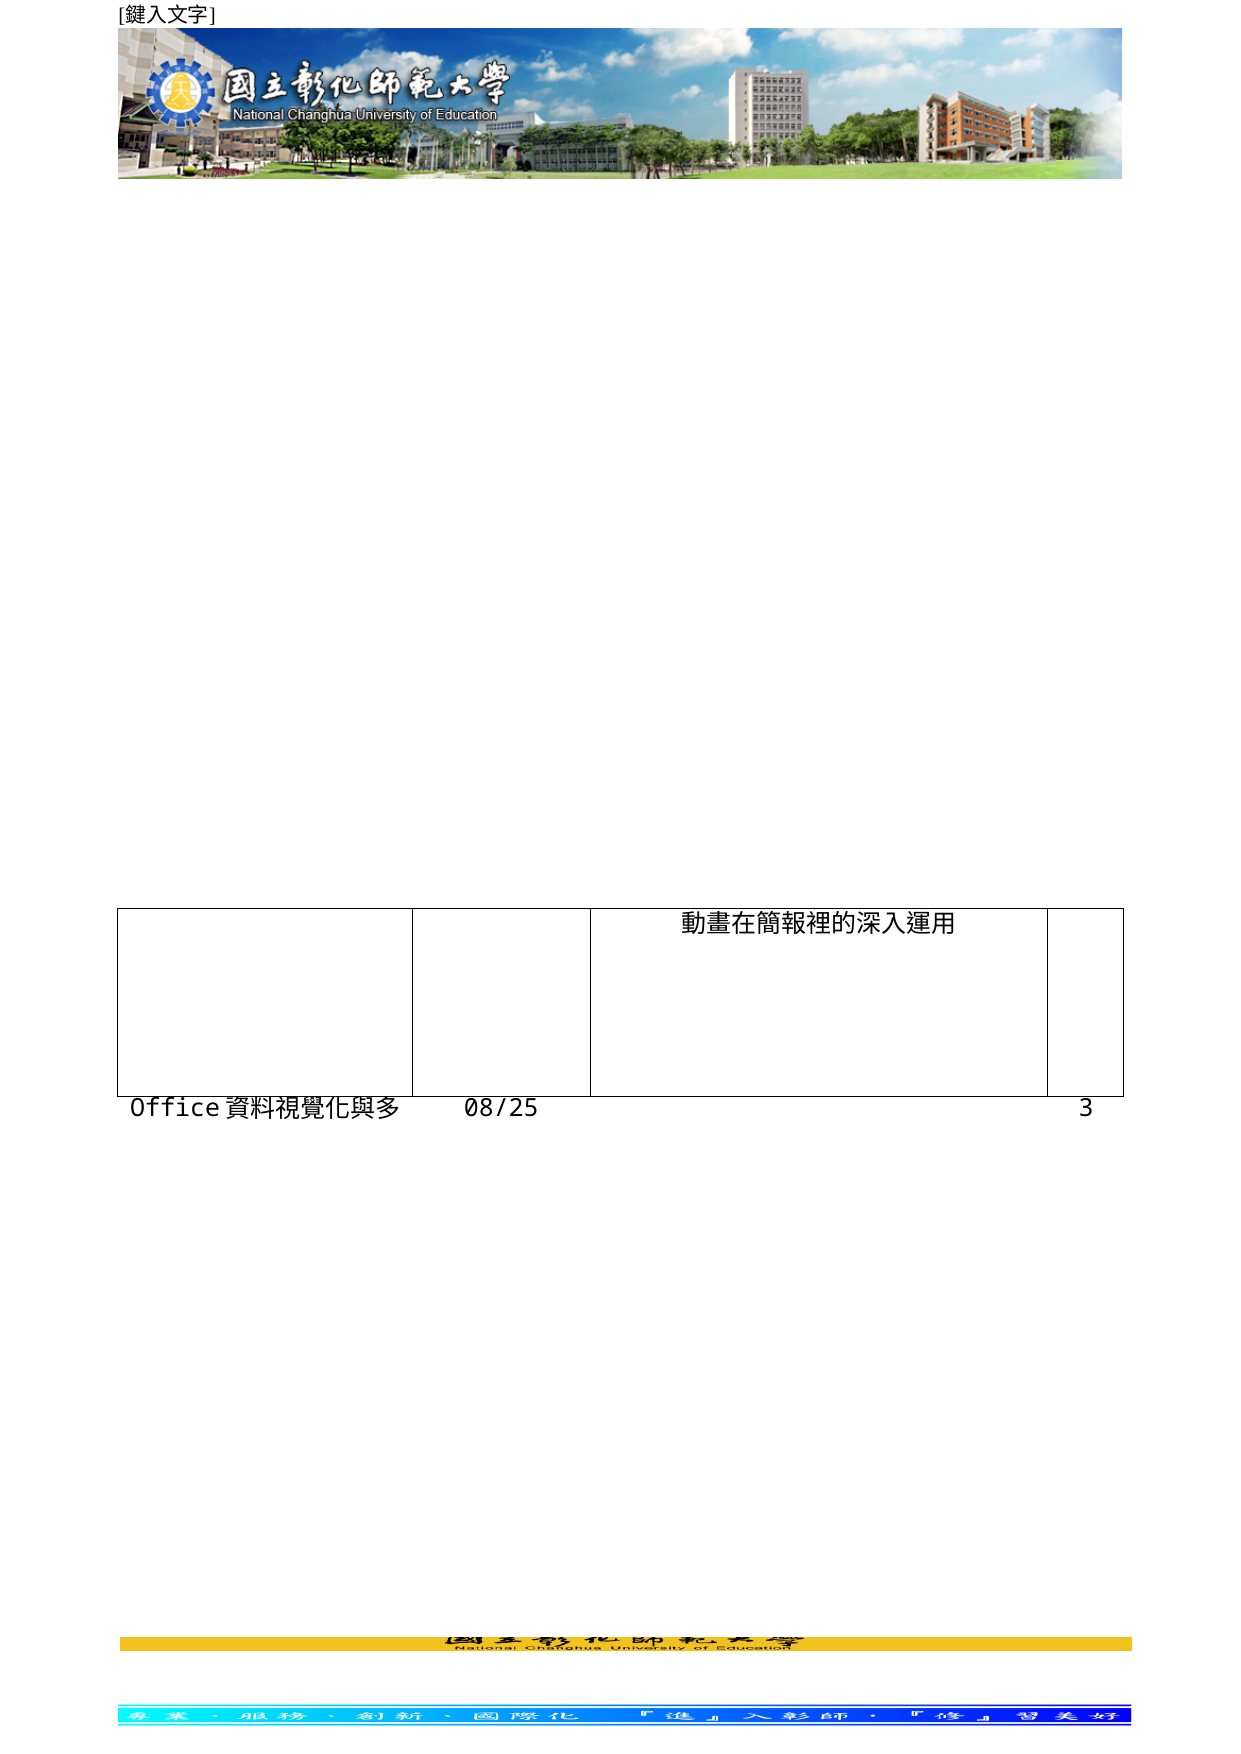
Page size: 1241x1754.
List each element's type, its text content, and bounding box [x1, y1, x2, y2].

table_cell 08/25 [413, 909, 590, 1096]
table_cell 動畫在簡報裡的深入運用 [591, 909, 1047, 1096]
table_cell Office資料視覺化與多媒體應用 [118, 909, 412, 1096]
table_cell 3 [1048, 909, 1123, 1096]
